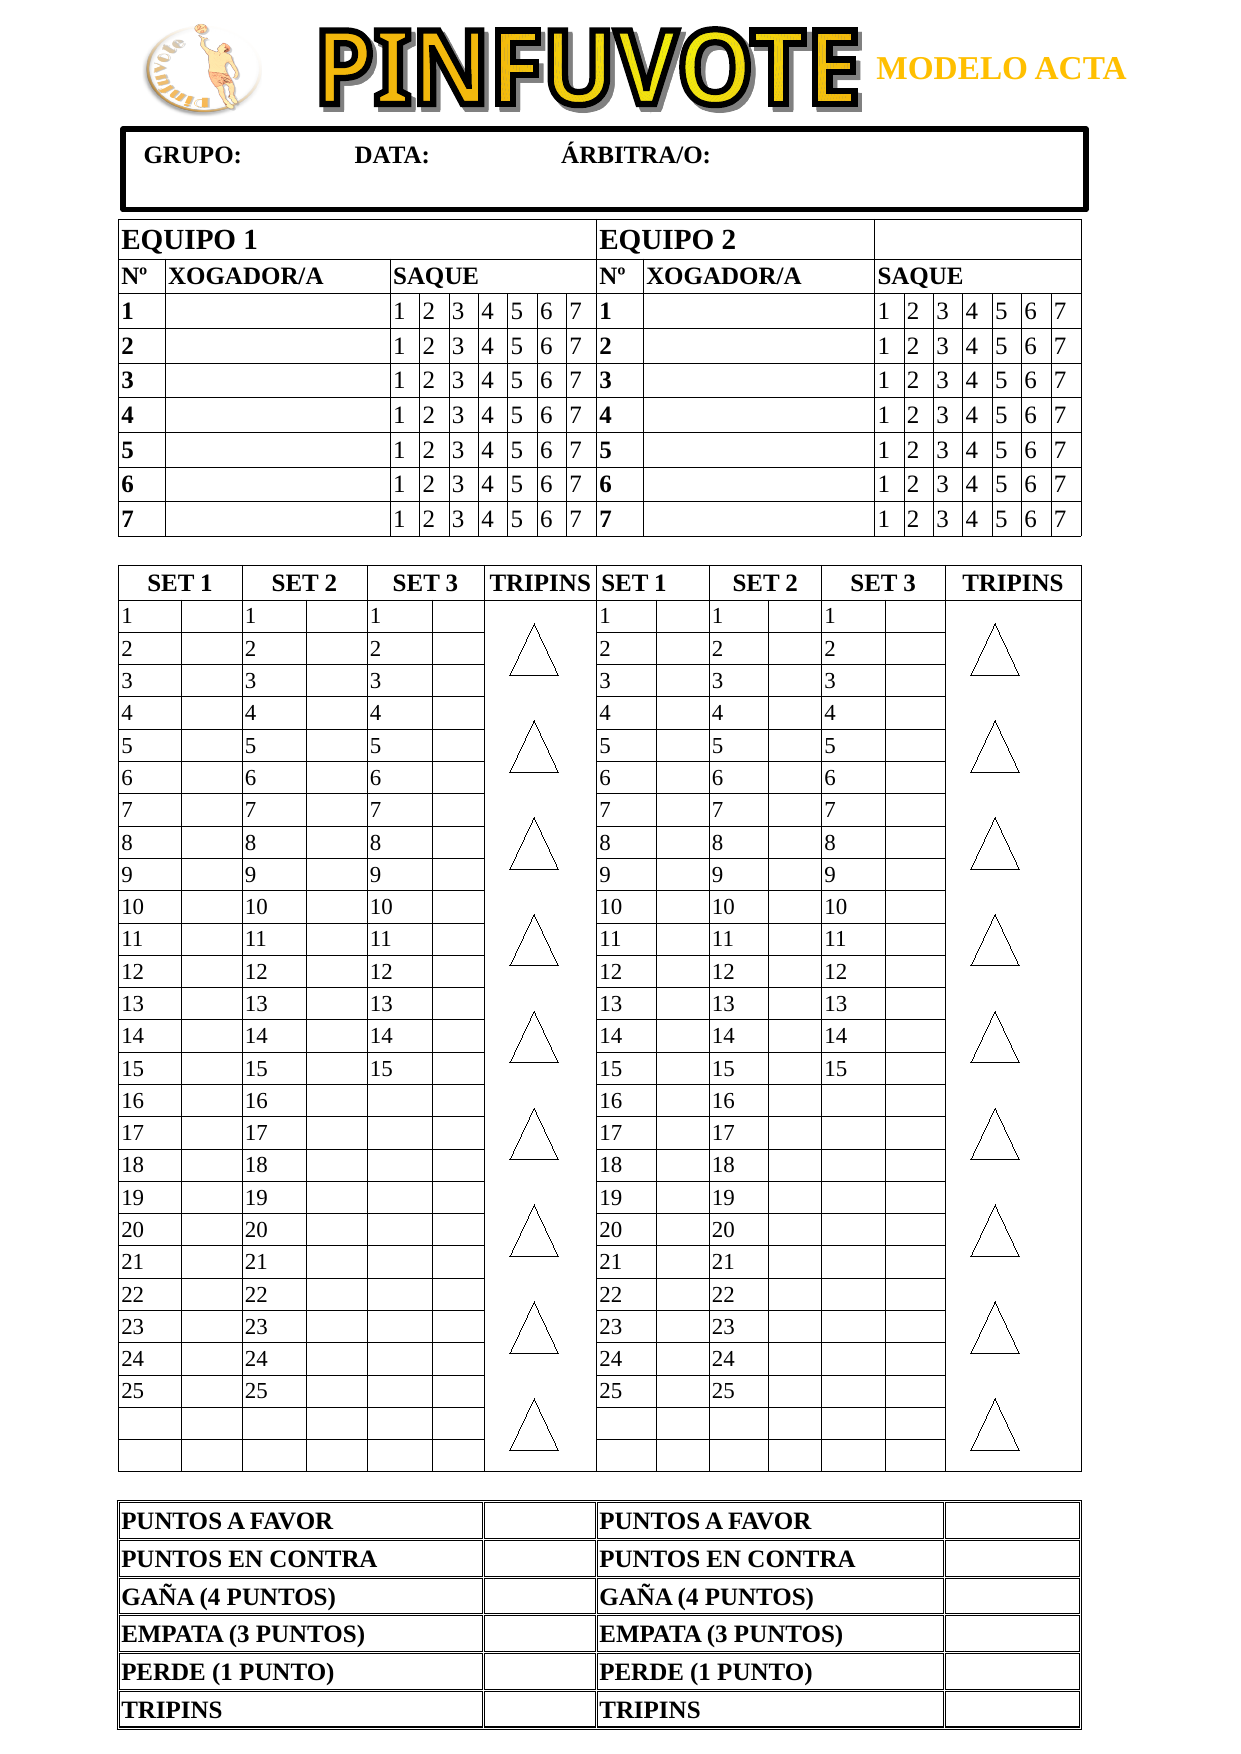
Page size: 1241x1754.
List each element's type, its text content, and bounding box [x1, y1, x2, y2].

table_cell 2 [119, 633, 181, 664]
table_cell 6 [538, 502, 566, 536]
table_cell [307, 601, 367, 632]
table_cell [307, 924, 367, 955]
table_cell 8 [243, 827, 306, 858]
table_cell 6 [538, 398, 566, 432]
table_cell [886, 1020, 945, 1052]
table_cell 4 [368, 697, 432, 729]
table_cell XOGADOR/A [644, 260, 874, 293]
table_cell 3 [119, 364, 165, 397]
table_cell [433, 1376, 484, 1407]
table_cell PUNTOS EN CONTRA [598, 1541, 943, 1576]
table_cell 6 [538, 433, 566, 467]
table_cell [166, 364, 390, 397]
table_cell [166, 502, 390, 536]
table_cell [307, 633, 367, 664]
table_cell [769, 1343, 821, 1374]
table_cell [644, 468, 874, 501]
table_cell [657, 1020, 709, 1052]
table_cell [307, 665, 367, 696]
table_cell [307, 1053, 367, 1084]
table_cell 4 [963, 364, 992, 397]
table_cell [433, 730, 484, 761]
table_cell [657, 665, 709, 696]
table_cell [886, 891, 945, 922]
table_cell [644, 433, 874, 467]
table_cell [822, 1311, 885, 1342]
table_cell 6 [368, 762, 432, 793]
table_cell [946, 601, 1081, 696]
table_cell 6 [1022, 398, 1051, 432]
table_cell [182, 1311, 242, 1342]
table_cell 18 [243, 1150, 306, 1181]
table_cell 15 [822, 1053, 885, 1084]
table_cell [769, 633, 821, 664]
table_header SET 2 [710, 566, 821, 599]
table_cell 7 [119, 502, 165, 536]
table_cell 10 [822, 891, 885, 922]
table_cell 24 [597, 1343, 656, 1374]
table_cell [769, 891, 821, 922]
table_cell 6 [538, 364, 566, 397]
table_cell [485, 1541, 595, 1576]
table_cell 5 [993, 294, 1021, 328]
table_cell 7 [710, 794, 768, 826]
table_cell 23 [597, 1311, 656, 1342]
table_cell [368, 1214, 432, 1245]
table_cell 7 [1052, 502, 1081, 536]
table_cell 1 [391, 294, 419, 328]
table_cell 1 [875, 364, 904, 397]
table_cell [368, 1376, 432, 1407]
table_cell [657, 988, 709, 1019]
table_cell [886, 730, 945, 761]
table_cell [657, 827, 709, 858]
table_cell [822, 1150, 885, 1181]
table_cell 2 [597, 329, 643, 362]
table_cell [166, 294, 390, 328]
table_cell 4 [479, 502, 507, 536]
table_cell [433, 1311, 484, 1342]
table_cell 3 [450, 294, 478, 328]
table_cell 2 [905, 294, 933, 328]
table_cell [307, 1440, 367, 1471]
table_cell [886, 1279, 945, 1310]
table_cell 7 [1052, 294, 1081, 328]
table_cell [769, 859, 821, 890]
table_cell 7 [567, 364, 596, 397]
table_cell 6 [710, 762, 768, 793]
table_cell 7 [822, 794, 885, 826]
table_cell 1 [822, 601, 885, 632]
table_cell 23 [119, 1311, 181, 1342]
table_cell [769, 1279, 821, 1310]
table_cell [166, 468, 390, 501]
table_header SET 3 [368, 566, 484, 599]
table_cell 3 [934, 433, 962, 467]
table_cell [710, 1440, 768, 1471]
table_cell [769, 794, 821, 826]
table_cell [769, 665, 821, 696]
table_cell [182, 633, 242, 664]
table_cell 14 [368, 1020, 432, 1052]
table_header [485, 1503, 595, 1538]
table_cell [822, 1214, 885, 1245]
table_cell PERDE (1 PUNTO) [120, 1654, 482, 1689]
table_cell 6 [1022, 502, 1051, 536]
table_cell 12 [597, 956, 656, 987]
table_cell 7 [1052, 398, 1081, 432]
table_cell 4 [479, 468, 507, 501]
table_cell 5 [119, 730, 181, 761]
table_cell [307, 988, 367, 1019]
table_cell 12 [243, 956, 306, 987]
table_cell [657, 633, 709, 664]
table_cell 12 [710, 956, 768, 987]
table_cell 4 [479, 433, 507, 467]
table_cell 6 [538, 468, 566, 501]
table_cell PUNTOS EN CONTRA [120, 1541, 482, 1576]
table_cell 7 [597, 502, 643, 536]
table_cell [822, 1408, 885, 1439]
table_cell 1 [391, 329, 419, 362]
table_cell 1 [391, 502, 419, 536]
table_cell 3 [934, 398, 962, 432]
table_cell 24 [243, 1343, 306, 1374]
table_cell [644, 364, 874, 397]
table_cell [433, 827, 484, 858]
table_cell 3 [710, 665, 768, 696]
table_cell [886, 1150, 945, 1181]
table_cell 21 [710, 1246, 768, 1278]
table_cell 24 [710, 1343, 768, 1374]
table_cell [182, 1117, 242, 1148]
table_header TRIPINS [946, 566, 1081, 599]
table_cell [307, 730, 367, 761]
table_cell [946, 1541, 1079, 1576]
table_cell 13 [710, 988, 768, 1019]
table_cell [710, 1408, 768, 1439]
table_cell 8 [710, 827, 768, 858]
table_cell [182, 1085, 242, 1116]
table_cell [657, 1085, 709, 1116]
table_cell 5 [710, 730, 768, 761]
table_cell 1 [597, 601, 656, 632]
table_cell [307, 697, 367, 729]
table_cell 18 [119, 1150, 181, 1181]
table_cell 16 [597, 1085, 656, 1116]
table_cell 3 [243, 665, 306, 696]
table_cell 5 [243, 730, 306, 761]
table_cell 20 [119, 1214, 181, 1245]
table_cell [946, 1278, 1081, 1374]
table_cell 7 [1052, 433, 1081, 467]
table_cell 6 [1022, 294, 1051, 328]
table_cell [307, 827, 367, 858]
table_cell 11 [119, 924, 181, 955]
table_cell [182, 1053, 242, 1084]
table_cell [182, 1408, 242, 1439]
table_cell [307, 1376, 367, 1407]
table_cell [886, 988, 945, 1019]
table_cell 15 [710, 1053, 768, 1084]
table_cell [243, 1440, 306, 1471]
table_cell 2 [368, 633, 432, 664]
table_cell [182, 924, 242, 955]
table_cell [822, 1182, 885, 1213]
table_cell 22 [119, 1279, 181, 1310]
table_cell 3 [450, 468, 478, 501]
table_cell [769, 1408, 821, 1439]
table_header EQUIPO 1 [119, 220, 596, 258]
table_cell [433, 1246, 484, 1278]
table_cell [822, 1085, 885, 1116]
table_cell 1 [710, 601, 768, 632]
table_cell 13 [822, 988, 885, 1019]
table_cell [433, 601, 484, 632]
table_cell 5 [368, 730, 432, 761]
table_cell 4 [963, 329, 992, 362]
table_cell [657, 601, 709, 632]
table_header PUNTOS A FAVOR [598, 1503, 943, 1538]
table_cell [597, 1440, 656, 1471]
table_cell [657, 859, 709, 890]
table_cell [886, 1214, 945, 1245]
table_cell [243, 1408, 306, 1439]
table_cell [307, 1311, 367, 1342]
table_cell [182, 1020, 242, 1052]
table_cell 19 [119, 1182, 181, 1213]
table_cell PERDE (1 PUNTO) [598, 1654, 943, 1689]
table_cell 19 [597, 1182, 656, 1213]
table_cell 5 [508, 329, 537, 362]
table_header EQUIPO 2 [597, 220, 874, 258]
table_header PUNTOS A FAVOR [120, 1503, 482, 1538]
table_cell 1 [597, 294, 643, 328]
table_cell 11 [710, 924, 768, 955]
table_cell 6 [119, 762, 181, 793]
table_cell 8 [119, 827, 181, 858]
table_cell 10 [119, 891, 181, 922]
table_cell [886, 1085, 945, 1116]
table_cell 25 [119, 1376, 181, 1407]
table_cell [886, 956, 945, 987]
table_cell 6 [1022, 364, 1051, 397]
table_cell 5 [508, 294, 537, 328]
table_cell [368, 1408, 432, 1439]
table_cell [822, 1246, 885, 1278]
table_cell [657, 891, 709, 922]
table_cell 15 [119, 1053, 181, 1084]
table_cell [485, 696, 596, 793]
table_cell [657, 1376, 709, 1407]
table_cell [657, 1343, 709, 1374]
table_cell [368, 1440, 432, 1471]
table_header TRIPINS [485, 566, 596, 599]
table_cell [769, 697, 821, 729]
table_cell 17 [710, 1117, 768, 1148]
table_cell 2 [710, 633, 768, 664]
table_cell [182, 601, 242, 632]
table_cell 6 [597, 468, 643, 501]
table_cell 4 [597, 398, 643, 432]
table_cell [307, 1279, 367, 1310]
picture [115, 22, 289, 120]
table_cell [769, 1020, 821, 1052]
table_cell 4 [963, 502, 992, 536]
table_cell 5 [508, 433, 537, 467]
table_cell 4 [479, 364, 507, 397]
table_cell 3 [450, 502, 478, 536]
table_cell EMPATA (3 PUNTOS) [120, 1616, 482, 1651]
table_cell [433, 1343, 484, 1374]
table_cell 4 [963, 433, 992, 467]
table_cell [433, 1182, 484, 1213]
table_cell 3 [934, 468, 962, 501]
table_cell [433, 1053, 484, 1084]
table_cell [644, 294, 874, 328]
table_cell [485, 1692, 595, 1726]
table_cell [433, 794, 484, 826]
table_cell 3 [450, 329, 478, 362]
table_cell [307, 891, 367, 922]
table_cell 20 [710, 1214, 768, 1245]
table_cell 1 [875, 329, 904, 362]
table_cell 23 [710, 1311, 768, 1342]
table_cell [433, 665, 484, 696]
table_cell [485, 601, 596, 696]
table_cell 7 [567, 502, 596, 536]
table_cell [769, 1117, 821, 1148]
table_cell 3 [450, 364, 478, 397]
table_cell [433, 1440, 484, 1471]
table_cell 2 [420, 294, 449, 328]
table_cell [886, 665, 945, 696]
table_cell [182, 697, 242, 729]
table_cell [657, 1440, 709, 1471]
table_cell 11 [597, 924, 656, 955]
table_cell [182, 730, 242, 761]
table_cell 6 [1022, 433, 1051, 467]
table_cell 3 [934, 294, 962, 328]
table_cell [946, 1084, 1081, 1181]
table_cell 2 [905, 398, 933, 432]
table_cell [485, 1616, 595, 1651]
table_cell 2 [243, 633, 306, 664]
table_cell [644, 502, 874, 536]
table_cell [657, 1408, 709, 1439]
table_cell [182, 1376, 242, 1407]
table_cell 15 [368, 1053, 432, 1084]
table_cell 2 [905, 502, 933, 536]
table_cell 14 [822, 1020, 885, 1052]
table_cell 1 [875, 468, 904, 501]
table_cell [886, 762, 945, 793]
table_cell [368, 1182, 432, 1213]
table_cell 13 [119, 988, 181, 1019]
table_cell 2 [905, 433, 933, 467]
table_cell [946, 1579, 1079, 1613]
table_cell [307, 1020, 367, 1052]
table_cell [769, 988, 821, 1019]
table_cell 4 [822, 697, 885, 729]
table_cell 19 [243, 1182, 306, 1213]
table_cell [657, 1182, 709, 1213]
table_cell [769, 1376, 821, 1407]
table_cell GAÑA (4 PUNTOS) [598, 1579, 943, 1613]
table_cell [822, 1279, 885, 1310]
table_cell [886, 697, 945, 729]
table_cell [182, 988, 242, 1019]
table_cell [182, 665, 242, 696]
table_cell [307, 1214, 367, 1245]
table_cell [368, 1150, 432, 1181]
table_cell [769, 1214, 821, 1245]
table_cell 11 [368, 924, 432, 955]
table_cell 3 [119, 665, 181, 696]
table_cell [182, 1343, 242, 1374]
table_cell [485, 890, 596, 987]
table_cell 5 [508, 364, 537, 397]
table_cell 1 [875, 398, 904, 432]
table_cell 24 [119, 1343, 181, 1374]
table_cell [769, 1085, 821, 1116]
table_cell 8 [368, 827, 432, 858]
table_cell 18 [597, 1150, 656, 1181]
table_cell [182, 1440, 242, 1471]
table_cell 1 [391, 433, 419, 467]
table_cell 3 [368, 665, 432, 696]
table_cell [886, 1343, 945, 1374]
table_cell 1 [119, 294, 165, 328]
table_cell [657, 956, 709, 987]
table_cell 6 [597, 762, 656, 793]
table_cell [657, 794, 709, 826]
table_cell 5 [993, 468, 1021, 501]
table_cell XOGADOR/A [166, 260, 390, 293]
table_cell SAQUE [391, 260, 596, 293]
table_cell [307, 762, 367, 793]
table_cell [368, 1311, 432, 1342]
table_cell 2 [597, 633, 656, 664]
table_cell 23 [243, 1311, 306, 1342]
table_cell [657, 924, 709, 955]
table_cell 5 [993, 329, 1021, 362]
table_cell [307, 794, 367, 826]
table_cell 3 [934, 329, 962, 362]
table_cell [182, 859, 242, 890]
table_cell [368, 1279, 432, 1310]
table_cell 12 [368, 956, 432, 987]
table_cell 8 [597, 827, 656, 858]
table_cell 25 [710, 1376, 768, 1407]
table_cell [886, 1053, 945, 1084]
table_cell 22 [710, 1279, 768, 1310]
table_cell [822, 1376, 885, 1407]
table_cell 1 [119, 601, 181, 632]
table_cell [307, 1408, 367, 1439]
table_header SET 1 [597, 566, 709, 599]
table_cell [657, 1279, 709, 1310]
table_cell 25 [597, 1376, 656, 1407]
table_cell 1 [368, 601, 432, 632]
table_cell [946, 793, 1081, 890]
table_cell 6 [538, 294, 566, 328]
table_cell 7 [1052, 468, 1081, 501]
table_cell [769, 956, 821, 987]
table_cell [886, 1311, 945, 1342]
table_cell [657, 1246, 709, 1278]
table_cell EMPATA (3 PUNTOS) [598, 1616, 943, 1651]
table_cell [485, 987, 596, 1084]
table_cell 4 [119, 697, 181, 729]
table_cell [433, 924, 484, 955]
table_cell [368, 1085, 432, 1116]
table_cell SAQUE [875, 260, 1081, 293]
table_cell 14 [243, 1020, 306, 1052]
table_cell [946, 1654, 1079, 1689]
table_cell 7 [1052, 329, 1081, 362]
table_cell [946, 987, 1081, 1084]
table_cell [769, 601, 821, 632]
table_cell 6 [1022, 329, 1051, 362]
table_cell 6 [1022, 468, 1051, 501]
table_cell [657, 1214, 709, 1245]
table_cell 21 [119, 1246, 181, 1278]
table_cell 21 [243, 1246, 306, 1278]
table_cell 17 [119, 1117, 181, 1148]
table_cell [769, 827, 821, 858]
table_cell 8 [822, 827, 885, 858]
table_cell [433, 988, 484, 1019]
table_cell Nº [119, 260, 165, 293]
table_cell 2 [420, 502, 449, 536]
table_cell [433, 1085, 484, 1116]
table_cell [485, 1579, 595, 1613]
table_cell [433, 891, 484, 922]
table_cell GAÑA (4 PUNTOS) [120, 1579, 482, 1613]
table_cell 4 [479, 294, 507, 328]
table_cell 7 [567, 329, 596, 362]
table_cell [657, 730, 709, 761]
table_header [946, 1503, 1079, 1538]
table_cell 3 [822, 665, 885, 696]
table_cell 16 [119, 1085, 181, 1116]
table_cell 3 [934, 364, 962, 397]
table_cell [657, 1117, 709, 1148]
table_cell 10 [597, 891, 656, 922]
table_cell 4 [479, 398, 507, 432]
table_cell 4 [710, 697, 768, 729]
table_cell 1 [391, 468, 419, 501]
table_cell [433, 1020, 484, 1052]
table_cell [182, 956, 242, 987]
table_cell 21 [597, 1246, 656, 1278]
table_cell 4 [963, 398, 992, 432]
table_cell 14 [119, 1020, 181, 1052]
table_cell 10 [243, 891, 306, 922]
table_cell [822, 1117, 885, 1148]
table_cell [769, 1246, 821, 1278]
table_cell [946, 1692, 1079, 1726]
table_cell 9 [597, 859, 656, 890]
table_cell [182, 1150, 242, 1181]
table_header SET 2 [243, 566, 367, 599]
table_cell 2 [420, 468, 449, 501]
table_cell 7 [243, 794, 306, 826]
table_cell [946, 890, 1081, 987]
table_cell 3 [450, 433, 478, 467]
table_cell 5 [993, 398, 1021, 432]
table_cell 16 [243, 1085, 306, 1116]
table_cell 1 [391, 398, 419, 432]
table_cell [886, 924, 945, 955]
table_cell 10 [368, 891, 432, 922]
table_cell [657, 697, 709, 729]
table_cell Nº [597, 260, 643, 293]
table_cell 4 [479, 329, 507, 362]
table_cell 4 [963, 468, 992, 501]
table_cell [644, 398, 874, 432]
table_cell [433, 697, 484, 729]
table_cell 20 [243, 1214, 306, 1245]
table_cell [886, 794, 945, 826]
table_cell [368, 1117, 432, 1148]
table_cell 5 [597, 730, 656, 761]
table_cell 5 [508, 468, 537, 501]
table_cell 9 [822, 859, 885, 890]
table_cell [769, 1440, 821, 1471]
table_cell 5 [993, 502, 1021, 536]
table_cell 2 [420, 364, 449, 397]
table_cell 7 [567, 468, 596, 501]
table_cell 13 [368, 988, 432, 1019]
table_cell 17 [243, 1117, 306, 1148]
table_cell [886, 859, 945, 890]
table_cell 7 [1052, 364, 1081, 397]
table_cell [182, 762, 242, 793]
table_cell 6 [538, 329, 566, 362]
table_cell [769, 762, 821, 793]
table_cell [946, 1375, 1081, 1471]
table_cell [433, 1408, 484, 1439]
table_header SET 3 [822, 566, 945, 599]
table_cell [946, 1616, 1079, 1651]
table_cell 11 [822, 924, 885, 955]
table_cell 18 [710, 1150, 768, 1181]
table_cell [886, 1376, 945, 1407]
table_cell [433, 956, 484, 987]
table_cell [307, 1150, 367, 1181]
table_cell [182, 891, 242, 922]
table_cell 2 [905, 468, 933, 501]
table_cell 2 [905, 329, 933, 362]
table_cell 22 [597, 1279, 656, 1310]
table_cell 19 [710, 1182, 768, 1213]
table_cell [597, 1408, 656, 1439]
table_cell [485, 1084, 596, 1181]
table_cell 20 [597, 1214, 656, 1245]
table_cell [433, 762, 484, 793]
table_cell 12 [822, 956, 885, 987]
table_cell [769, 730, 821, 761]
table_cell [119, 1408, 181, 1439]
table_cell 1 [391, 364, 419, 397]
table_cell [644, 329, 874, 362]
table_cell [182, 1279, 242, 1310]
table_cell 2 [420, 398, 449, 432]
table_cell 11 [243, 924, 306, 955]
table_cell 2 [420, 433, 449, 467]
table_cell [485, 1278, 596, 1374]
table_cell 5 [822, 730, 885, 761]
table_cell [946, 696, 1081, 793]
table_cell 3 [934, 502, 962, 536]
table_cell 7 [119, 794, 181, 826]
table_cell [769, 1311, 821, 1342]
table_cell [886, 633, 945, 664]
table_cell [485, 1181, 596, 1278]
table_cell 1 [875, 433, 904, 467]
table_cell 2 [905, 364, 933, 397]
table_cell [886, 1182, 945, 1213]
table_cell [433, 1150, 484, 1181]
table_cell [657, 1150, 709, 1181]
table_cell 15 [597, 1053, 656, 1084]
table_cell 17 [597, 1117, 656, 1148]
table_cell 4 [597, 697, 656, 729]
table_cell [307, 1343, 367, 1374]
table_cell [433, 1279, 484, 1310]
table_cell 13 [243, 988, 306, 1019]
table_cell 7 [597, 794, 656, 826]
table_cell [307, 1117, 367, 1148]
table_cell 6 [243, 762, 306, 793]
table_cell [769, 924, 821, 955]
table_cell 15 [243, 1053, 306, 1084]
table_cell 9 [710, 859, 768, 890]
table_cell [822, 1343, 885, 1374]
table_cell [769, 1053, 821, 1084]
table_cell [307, 1246, 367, 1278]
table_cell 5 [993, 364, 1021, 397]
table_cell [433, 859, 484, 890]
table_cell [368, 1246, 432, 1278]
table_cell 1 [875, 502, 904, 536]
table_cell 5 [508, 502, 537, 536]
table_cell 13 [597, 988, 656, 1019]
table_cell 25 [243, 1376, 306, 1407]
table_cell [119, 1440, 181, 1471]
table_cell [946, 1181, 1081, 1278]
table_cell 16 [710, 1085, 768, 1116]
table_cell 7 [567, 294, 596, 328]
table_cell [886, 1408, 945, 1439]
table_cell [886, 601, 945, 632]
table_cell [485, 1375, 596, 1471]
table_cell 9 [119, 859, 181, 890]
table_cell [657, 1053, 709, 1084]
table_cell [886, 1246, 945, 1278]
table_cell 1 [243, 601, 306, 632]
table_cell [886, 827, 945, 858]
table_cell 7 [567, 433, 596, 467]
table_cell [307, 1182, 367, 1213]
table_cell [769, 1150, 821, 1181]
table_cell 3 [597, 364, 643, 397]
table_cell 12 [119, 956, 181, 987]
table_cell [166, 398, 390, 432]
table_cell [822, 1440, 885, 1471]
table_cell [485, 1654, 595, 1689]
table_cell 5 [508, 398, 537, 432]
table_cell 2 [822, 633, 885, 664]
table_cell 5 [119, 433, 165, 467]
table_cell [307, 1085, 367, 1116]
table_cell TRIPINS [598, 1692, 943, 1726]
table_cell 4 [963, 294, 992, 328]
table_cell [368, 1343, 432, 1374]
table_cell 14 [597, 1020, 656, 1052]
table_cell 6 [119, 468, 165, 501]
table_cell 6 [822, 762, 885, 793]
table_cell 14 [710, 1020, 768, 1052]
table_cell [182, 827, 242, 858]
table_cell [433, 1117, 484, 1148]
table_cell [485, 793, 596, 890]
table_cell [182, 1182, 242, 1213]
table_cell 3 [597, 665, 656, 696]
table_cell 2 [420, 329, 449, 362]
table_cell 5 [597, 433, 643, 467]
table_cell 7 [368, 794, 432, 826]
table_cell [657, 1311, 709, 1342]
table_cell [307, 956, 367, 987]
table_cell 2 [119, 329, 165, 362]
table_cell 10 [710, 891, 768, 922]
table_cell TRIPINS [120, 1692, 482, 1726]
table_header [875, 220, 1081, 258]
table_cell [769, 1182, 821, 1213]
table_cell 4 [243, 697, 306, 729]
table_cell [433, 1214, 484, 1245]
table_cell 4 [119, 398, 165, 432]
table_cell 5 [993, 433, 1021, 467]
table_cell [657, 762, 709, 793]
table_cell 1 [875, 294, 904, 328]
table_cell 22 [243, 1279, 306, 1310]
table_cell [166, 329, 390, 362]
table_cell 9 [368, 859, 432, 890]
table_cell [166, 433, 390, 467]
table_cell 9 [243, 859, 306, 890]
table_cell [307, 859, 367, 890]
table_cell [182, 794, 242, 826]
table_cell 7 [567, 398, 596, 432]
table_cell [886, 1440, 945, 1471]
table_header SET 1 [119, 566, 242, 599]
table_cell [182, 1246, 242, 1278]
table_cell [886, 1117, 945, 1148]
table_cell [433, 633, 484, 664]
table_cell 3 [450, 398, 478, 432]
table_cell [182, 1214, 242, 1245]
